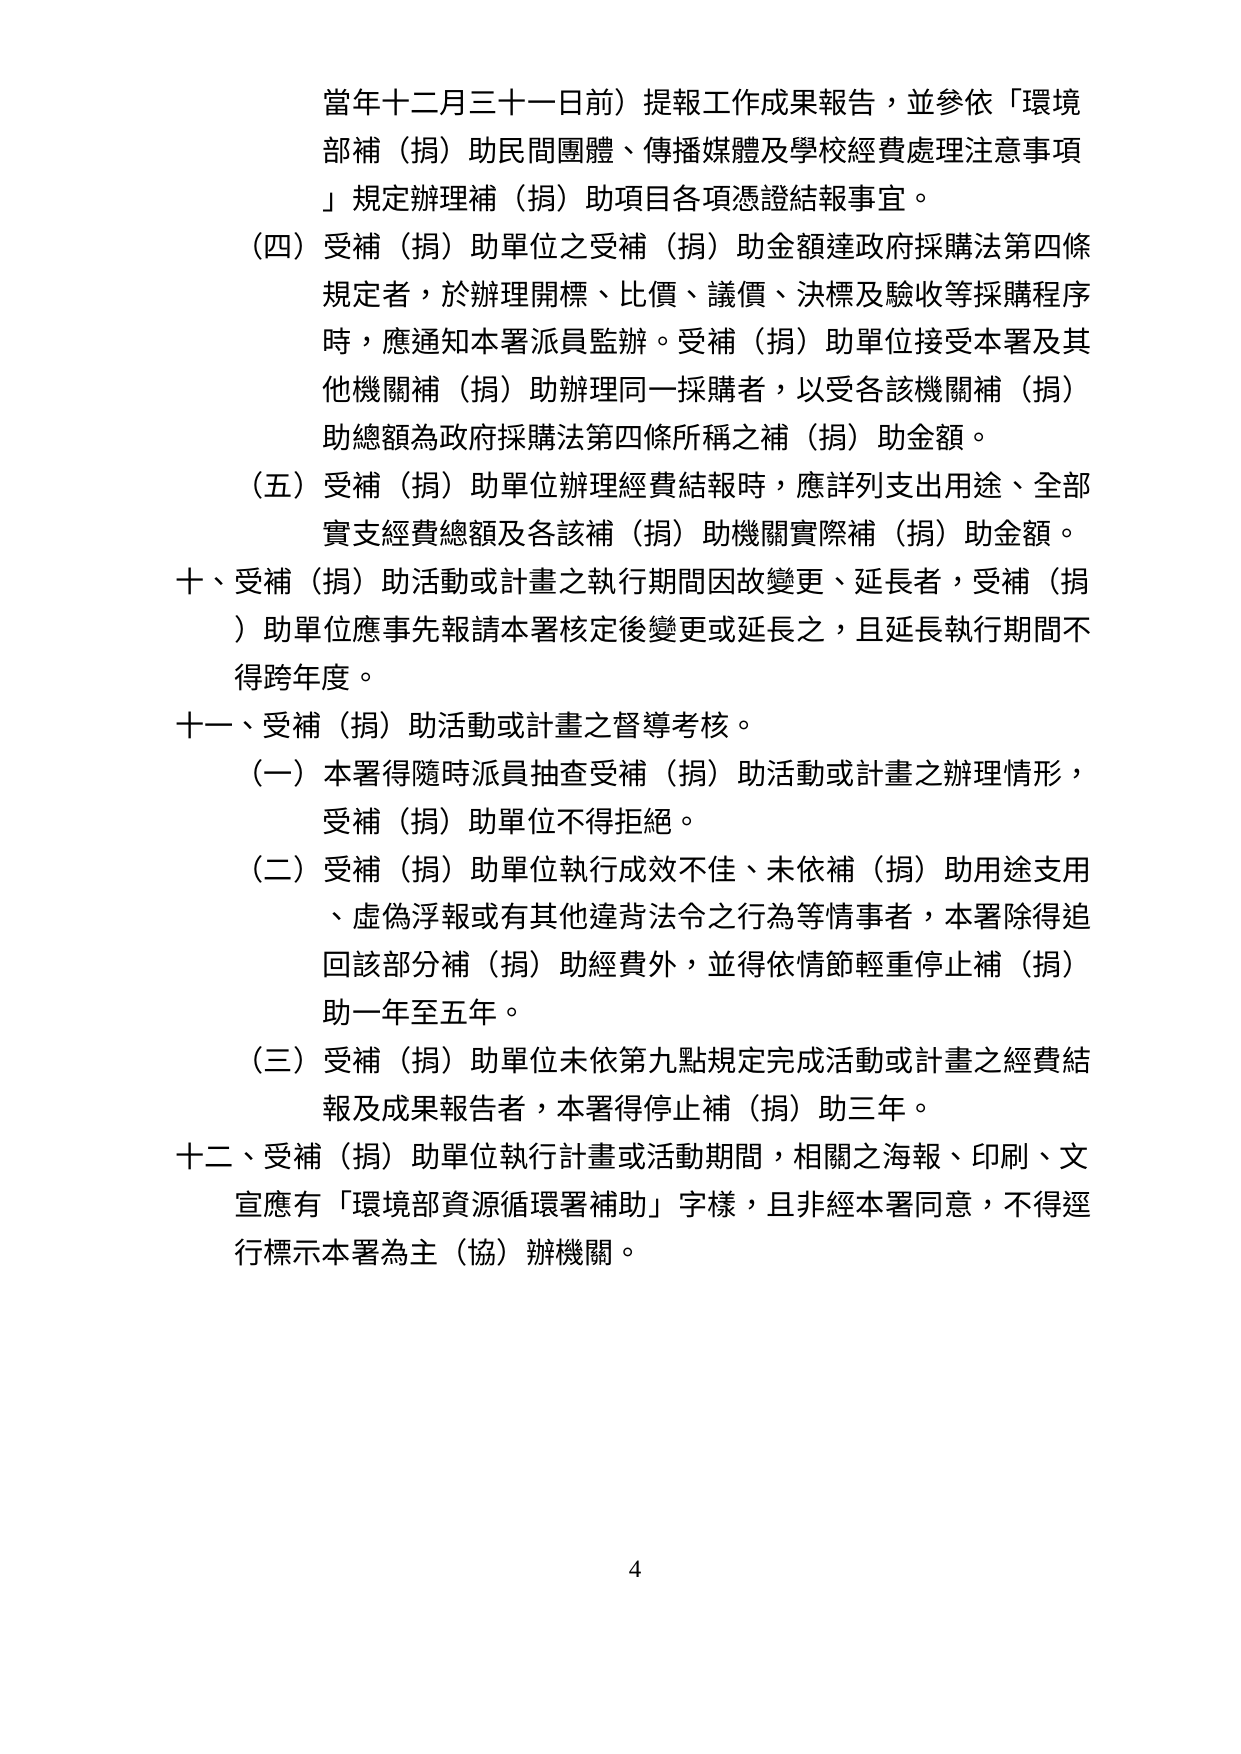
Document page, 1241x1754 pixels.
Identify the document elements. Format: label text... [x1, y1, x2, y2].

table_cell 當年十二月三十一日前）提報工作成果報告，並參依「環境部補（捐）助民間團體、傳播媒體及學校經費處理注意事項」規定辦理補（捐）助項目各項憑證結報事宜。 （四）受補（捐）助單位之受補（捐）助金額達政府採購法第四條規定者，於辦理開標、比價、議價、決標及驗收等採購程序時，應通知本署派員監辦。受補（捐）助單位接受本署及其他機關補（捐）助辦理同一採購者，以受各該機關補（捐）助總額為政府採購法第四條所稱之補（捐）助金額。 （五）受補（捐）助單位辦理經費結報時，應詳列支出用途、全部實支經費總額及各該補（捐）助機關實際補（捐）助金額。 十、受補（捐）助活動或計畫之執行期間因故變更、延長者，受補（捐）助單位應事先報請本署核定後變更或延長之，且延長執行期間不得跨年度。 十一、受補（捐）助活動或計畫之督導考核。 （一）本署得隨時派員抽查受補（捐）助活動或計畫之辦理情形，受補（捐）助單位不得拒絕。 （二）受補（捐）助單位執行成效不佳、未依補（捐）助用途支用 、虛偽浮報或有其他違背法令之行為等情事者，本署除得追回該部分補（捐）助經費外，並得依情節輕重停止補（捐）助一年至五年。 （三）受補（捐）助單位未依第九點規定完成活動或計畫之經費結報及成果報告者，本署得停止補（捐）助三年。 十二、受補（捐）助單位執行計畫或活動期間，相關之海報、印刷、文宣應有「環境部資源循環署補助」字樣，且非經本署同意，不得逕行標示本署為主（協）辦機關。 [174, 75, 1093, 1273]
